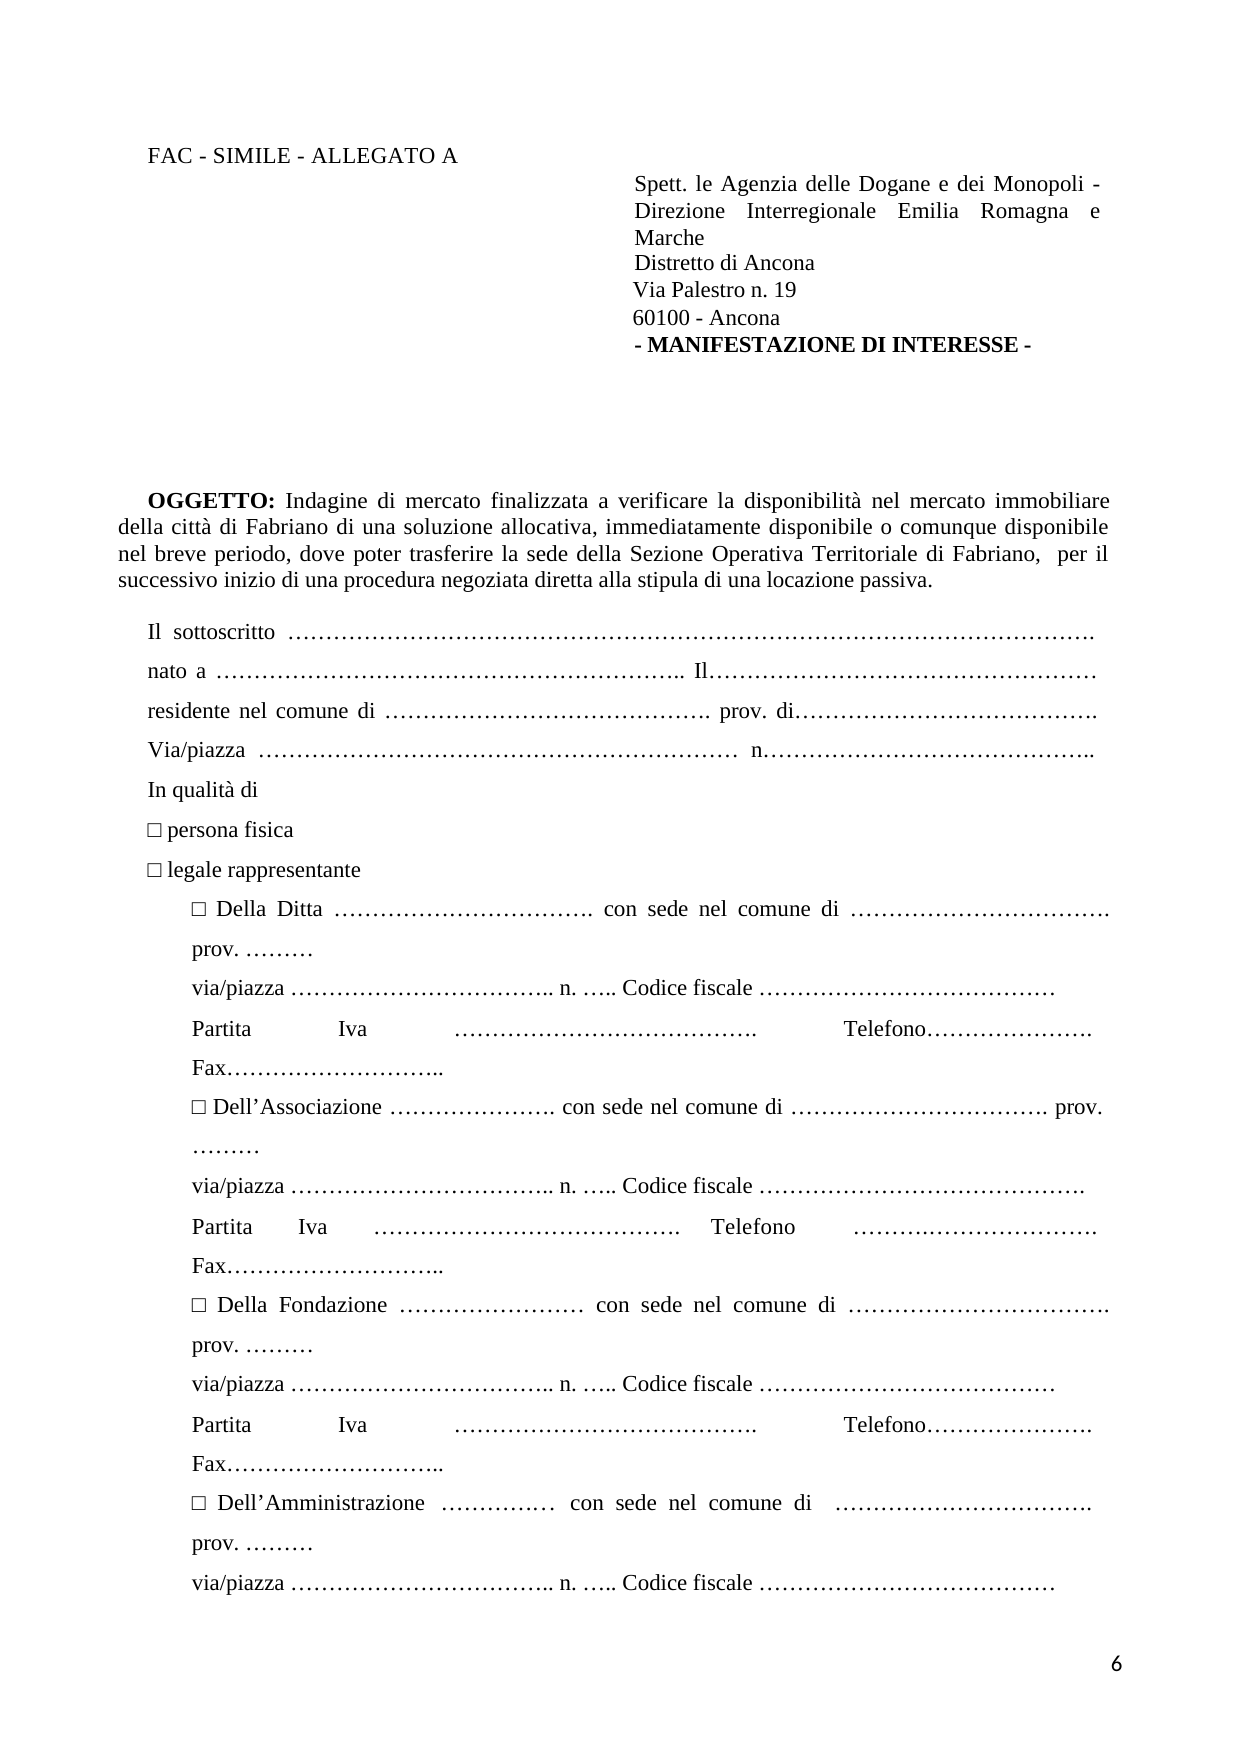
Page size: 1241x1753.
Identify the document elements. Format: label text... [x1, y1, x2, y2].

text OGGETTO: Indagine di mercato finalizzata a verificare la disponibilità nel mercato immobiliare della città di Fabriano di una soluzione allocativa, immediatamente disponibile o comunque disponibile nel breve periodo, dove poter trasferire la sede della Sezione Operativa Territoriale di Fabriano, per il successivo inizio di una procedura negoziata diretta alla stipula di una locazione passiva. [118, 487, 1111, 593]
text via/piazza …………………………….. n. ….. Codice fiscale ………………………………… [192, 1569, 1144, 1595]
text □ legale rappresentante [147, 856, 1144, 882]
text Distretto di Ancona [634, 251, 1144, 275]
text □ Della Fondazione …………………… con sede nel comune di ……………………………. prov. ……… [192, 1281, 1111, 1360]
text Via Palestro n. 19 [624, 276, 833, 303]
text □ Dell’Associazione …………………. con sede nel comune di ……………………………. prov. ……… [192, 1083, 1111, 1162]
text - MANIFESTAZIONE DI INTERESSE - [634, 331, 1144, 357]
text □ Della Ditta ……………………………. con sede nel comune di ……………………………. prov. ……… [192, 885, 1111, 964]
text Fax……………………….. [192, 1450, 1144, 1476]
text via/piazza …………………………….. n. ….. Codice fiscale ………………………………… [192, 1371, 1144, 1397]
text Fax……………………….. [192, 1054, 1144, 1080]
text Partita Iva …………………………………. Telefono…………………. [192, 1016, 1144, 1042]
text □ Dell’Amministrazione ………… con sede nel comune di ……………………………. prov. ……… [192, 1479, 1111, 1558]
text via/piazza …………………………….. n. ….. Codice fiscale ………………………………… [192, 975, 1144, 1001]
text 60100 - Ancona [116, 303, 833, 330]
text Partita Iva …………………………………. Telefono ……….…………………. [192, 1213, 1144, 1240]
text Partita Iva …………………………………. Telefono…………………. [192, 1411, 1144, 1438]
text via/piazza …………………………….. n. ….. Codice fiscale ……………………………………. [192, 1173, 1144, 1199]
text 6 [1111, 1650, 1144, 1676]
text Fax……………………….. [192, 1252, 1144, 1278]
text Spett. le Agenzia delle Dogane e dei Monopoli - Direzione Interregionale Emilia Romagna e Marche [634, 169, 1101, 251]
text □ persona fisica [147, 816, 1144, 843]
text FAC - SIMILE - ALLEGATO A [147, 143, 1144, 169]
text Il sottoscritto ……………………………………………………………………………………………. nato a …………………………………………………….. Il…………………………………………… residente nel comune di ……………………………………. prov. di…………………………………. Via/piazza ……………………………………………………… n…………………………………….. In qualità di [147, 607, 1107, 805]
